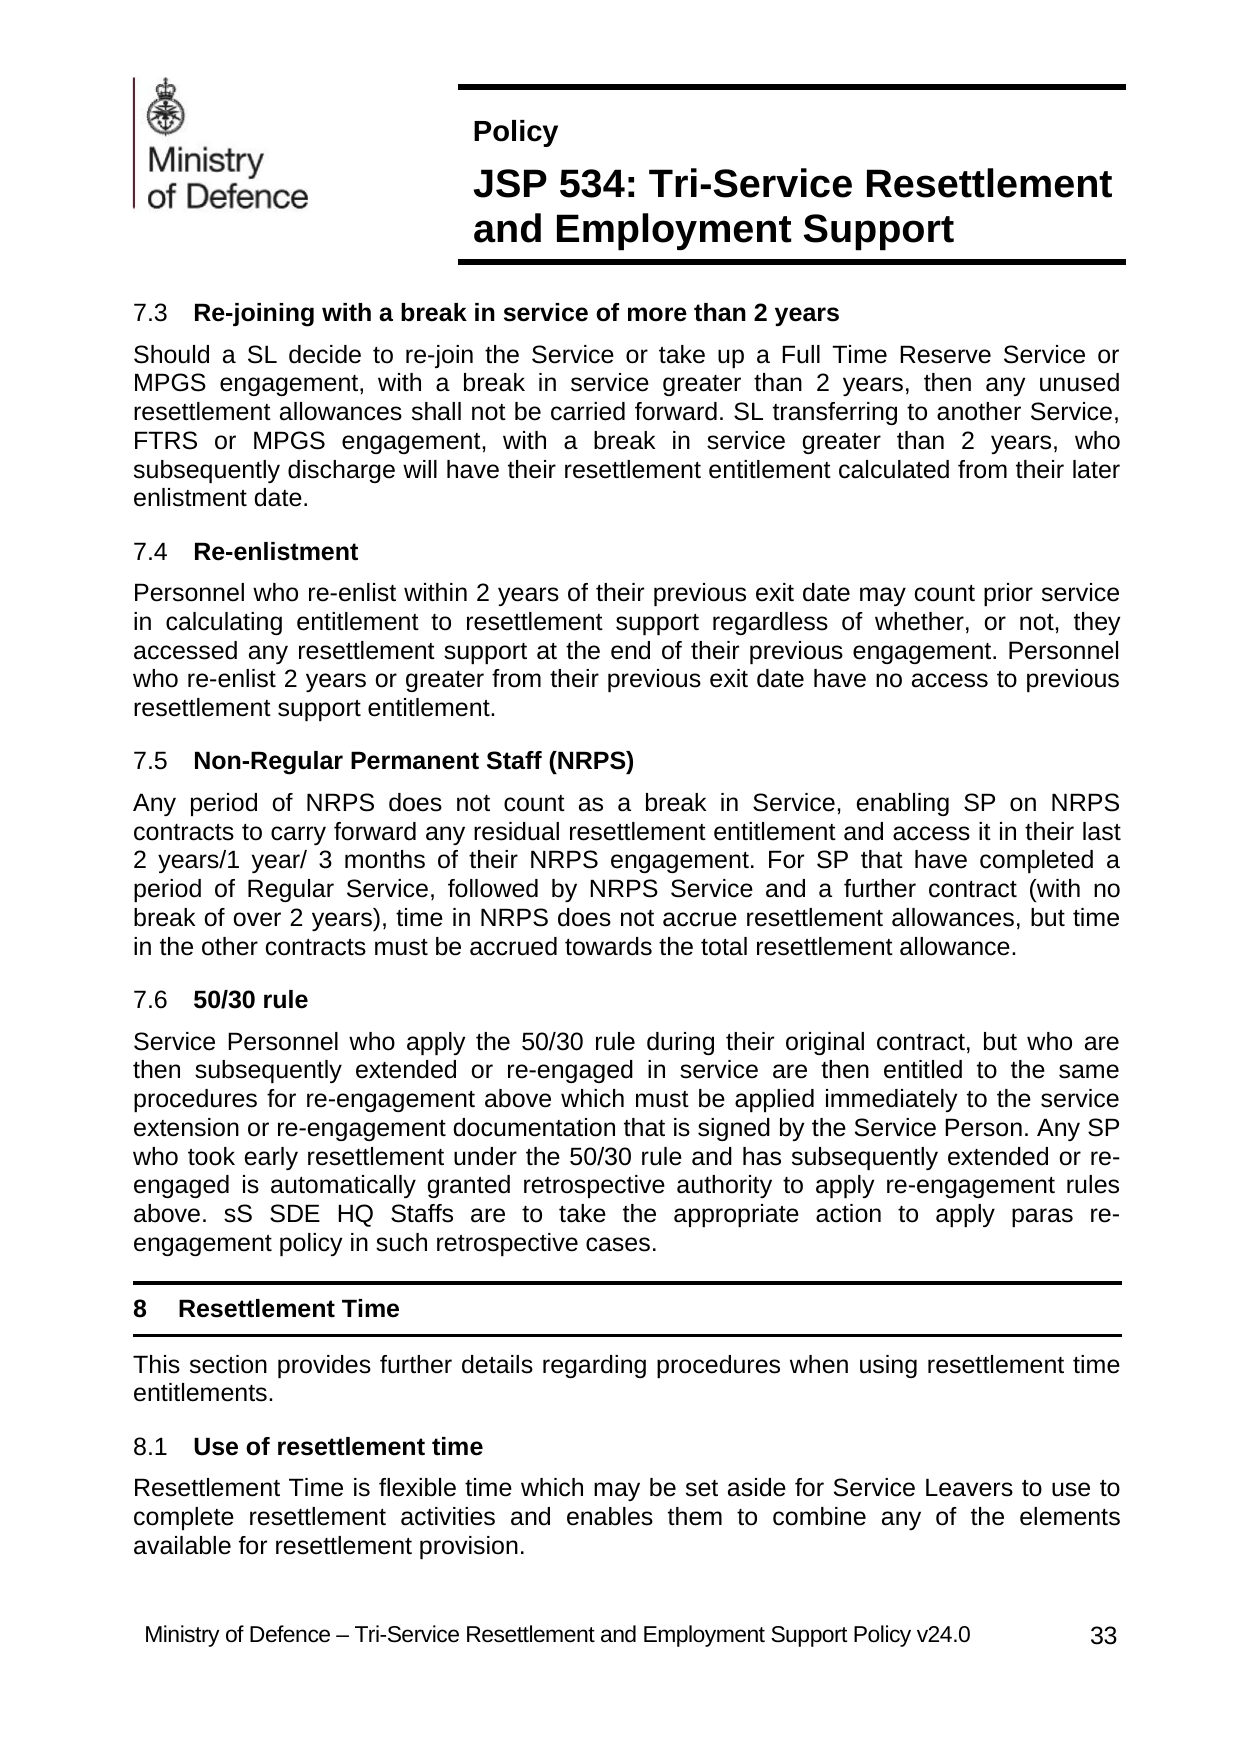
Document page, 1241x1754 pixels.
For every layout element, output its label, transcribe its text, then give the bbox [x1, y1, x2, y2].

text This section provides further details regarding procedures when using resettlement time entitlements. [133, 1349, 1122, 1407]
subtitle 50/30 rule [133, 985, 1122, 1014]
text Service Personnel who apply the 50/30 rule during their original contract, but who are then subsequently extended or re-engaged in service are then entitled to the same procedures for re-engagement above which must be applied immediately to the service extension or re-engagement documentation that is signed by the Service Person. Any SP who took early resettlement under the 50/30 rule and has subsequently extended or re-engaged is automatically granted retrospective authority to apply re-engagement rules above. sS SDE HQ Staffs are to take the appropriate action to apply paras re-engagement policy in such retrospective cases. [133, 1026, 1122, 1256]
subtitle Non-Regular Permanent Staff (NRPS) [133, 747, 1122, 775]
text Personnel who re-enlist within 2 years of their previous exit date may count prior service in calculating entitlement to resettlement support regardless of whether, or not, they accessed any resettlement support at the end of their previous engagement. Personnel who re-enlist 2 years or greater from their previous exit date have no access to previous resettlement support entitlement. [133, 578, 1122, 722]
subtitle Re-joining with a break in service of more than 2 years [133, 298, 1122, 327]
subtitle Use of resettlement time [133, 1432, 1122, 1461]
subtitle Re-enlistment [133, 537, 1122, 566]
text Resettlement Time is flexible time which may be set aside for Service Leavers to use to complete resettlement activities and enables them to combine any of the elements available for resettlement provision. [133, 1473, 1122, 1559]
subtitle Resettlement Time [133, 1285, 1122, 1334]
text Any period of NRPS does not count as a break in Service, enabling SP on NRPS contracts to carry forward any residual resettlement entitlement and access it in their last 2 years/1 year/ 3 months of their NRPS engagement. For SP that have completed a period of Regular Service, followed by NRPS Service and a further contract (with no break of over 2 years), time in NRPS does not accrue resettlement allowances, but time in the other contracts must be accrued towards the total resettlement allowance. [133, 788, 1122, 960]
text Should a SL decide to re-join the Service or take up a Full Time Reserve Service or MPGS engagement, with a break in service greater than 2 years, then any unused resettlement allowances shall not be carried forward. SL transferring to another Service, FTRS or MPGS engagement, with a break in service greater than 2 years, who subsequently discharge will have their resettlement entitlement calculated from their later enlistment date. [133, 339, 1122, 512]
